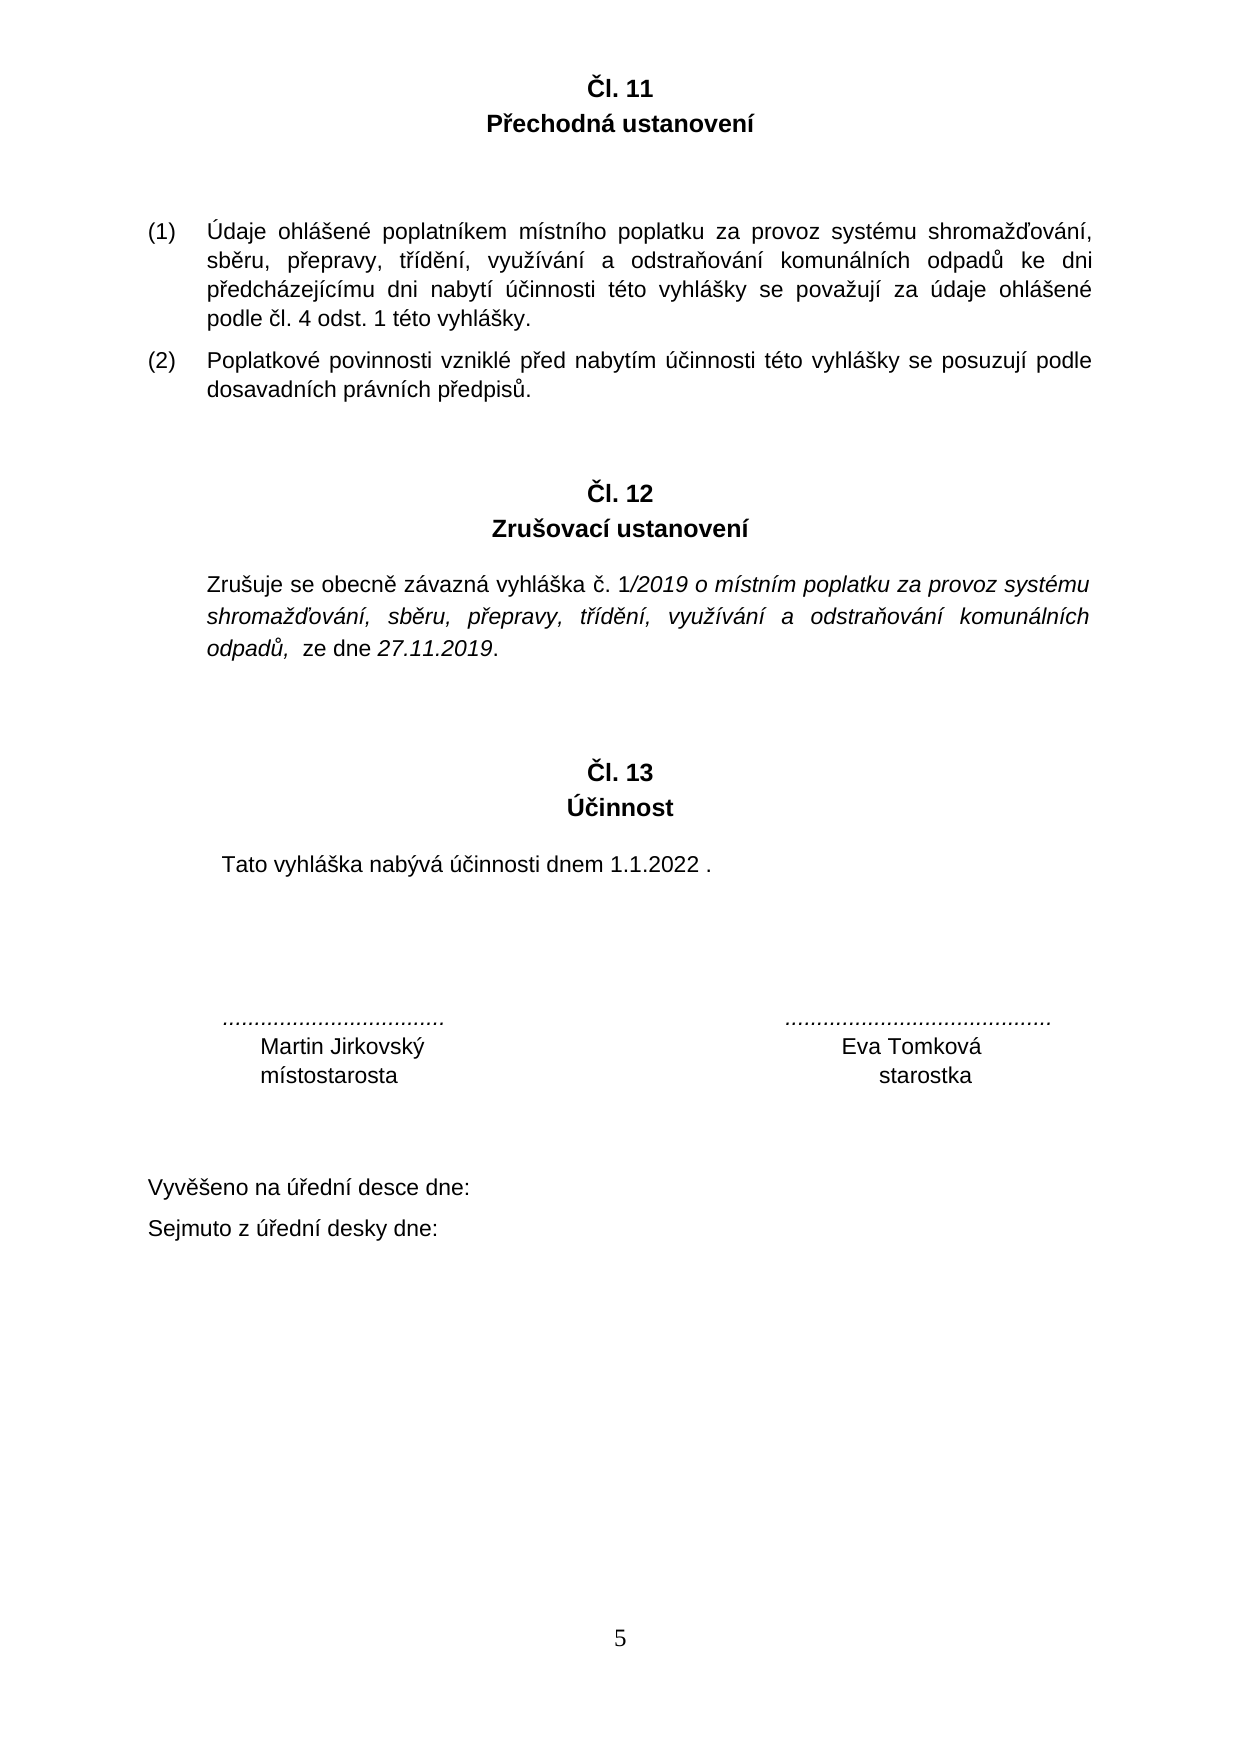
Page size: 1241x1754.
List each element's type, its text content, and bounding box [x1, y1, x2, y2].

text Zrušovací ustanovení [148, 513, 1093, 542]
text Martin Jirkovský Eva Tomková [148, 1033, 1093, 1059]
list Údaje ohlášené poplatníkem místního poplatku za provoz systému shromažďování, sběru, přepravy, třídění, využívání a odstraňování komunálních odpadů ke dni předcházejícímu dni nabytí účinnosti této vyhlášky se považují za údaje ohlášené podle čl. 4 odst. 1 této vyhlášky. [148, 218, 1093, 332]
list Poplatkové povinnosti vzniklé před nabytím účinnosti této vyhlášky se posuzují podle dosavadních právních předpisů. [148, 347, 1093, 402]
text Tato vyhláška nabývá účinnosti dnem 1.1.2022 . [148, 851, 1093, 877]
text místostarosta starostka [148, 1062, 1093, 1088]
text Čl. 11 [148, 74, 1093, 102]
text Čl. 12 [148, 478, 1093, 507]
text Vyvěšeno na úřední desce dne: [148, 1174, 1093, 1200]
text Sejmuto z úřední desky dne: [148, 1215, 1093, 1242]
text ................................... .......................................... [148, 1004, 1093, 1031]
text Účinnost [148, 793, 1093, 821]
text Zrušuje se obecně závazná vyhláška č. 1/2019 o místním poplatku za provoz systému shromažďování, sběru, přepravy, třídění, využívání a odstraňování komunálních odpadů, ze dne 27.11.2019. [207, 571, 1093, 661]
text Přechodná ustanovení [148, 109, 1093, 137]
text Čl. 13 [148, 758, 1093, 786]
